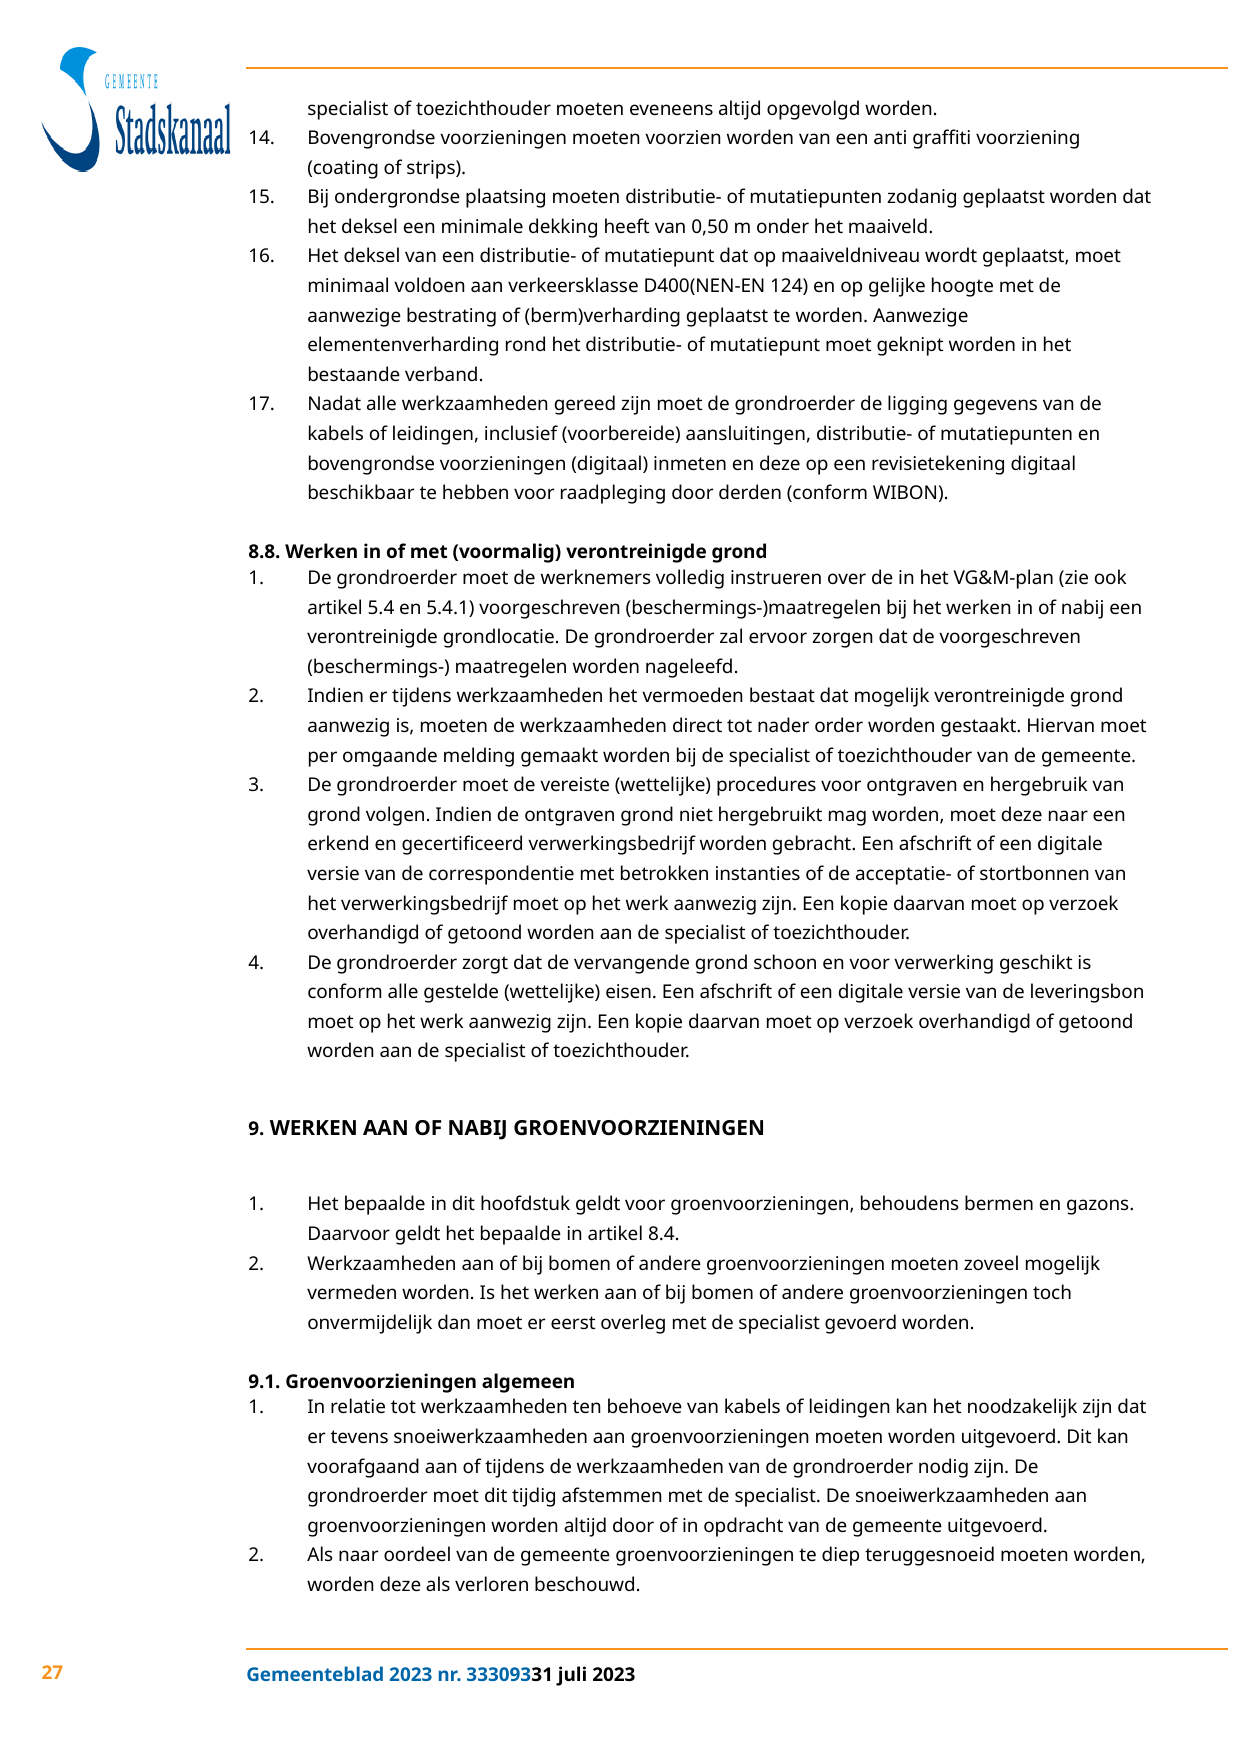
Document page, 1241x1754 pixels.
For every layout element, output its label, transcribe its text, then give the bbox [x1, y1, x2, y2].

list Indien er tijdens werkzaamheden het vermoeden bestaat dat mogelijk verontreinigde grond aanwezig is, moeten de werkzaamheden direct tot nader order worden gestaakt. Hiervan moet per omgaande melding gemaakt worden bij de specialist of toezichthouder van de gemeente. [248, 683, 1152, 767]
list De grondroerder moet de vereiste (wettelijke) procedures voor ontgraven en hergebruik van grond volgen. Indien de ontgraven grond niet hergebruikt mag worden, moet deze naar een erkend en gecertificeerd verwerkingsbedrijf worden gebracht. Een afschrift of een digitale versie van de correspondentie met betrokken instanties of de acceptatie- of stortbonnen van het verwerkingsbedrijf moet op het werk aanwezig zijn. Een kopie daarvan moet op verzoek overhandigd of getoond worden aan de specialist of toezichthouder. [248, 771, 1152, 945]
list De grondroerder moet de werknemers volledig instrueren over de in het VG&M-plan (zie ook artikel 5.4 en 5.4.1) voorgeschreven (beschermings-)maatregelen bij het werken in of nabij een verontreinigde grondlocatie. De grondroerder zal ervoor zorgen dat de voorgeschreven (beschermings-) maatregelen worden nageleefd. [248, 564, 1152, 679]
list Als naar oordeel van de gemeente groenvoorzieningen te diep teruggesnoeid moeten worden, worden deze als verloren beschouwd. [248, 1542, 1152, 1597]
list Bovengrondse voorzieningen moeten voorzien worden van een anti graffiti voorziening (coating of strips). [248, 124, 1152, 180]
picture [41, 47, 231, 172]
text 8.8. Werken in of met (voormalig) verontreinigde grond [248, 538, 1152, 564]
list In relatie tot werkzaamheden ten behoeve van kabels of leidingen kan het noodzakelijk zijn dat er tevens snoeiwerkzaamheden aan groenvoorzieningen moeten worden uitgevoerd. Dit kan voorafgaand aan of tijdens de werkzaamheden van de grondroerder nodig zijn. De grondroerder moet dit tijdig afstemmen met de specialist. De snoeiwerkzaamheden aan groenvoorzieningen worden altijd door of in opdracht van de gemeente uitgevoerd. [248, 1394, 1152, 1538]
list De grondroerder zorgt dat de vervangende grond schoon en voor verwerking geschikt is conform alle gestelde (wettelijke) eisen. Een afschrift of een digitale versie van de leveringsbon moet op het werk aanwezig zijn. Een kopie daarvan moet op verzoek overhandigd of getoond worden aan de specialist of toezichthouder. [248, 949, 1152, 1063]
text 9.1. Groenvoorzieningen algemeen [248, 1368, 1152, 1394]
list specialist of toezichthouder moeten eveneens altijd opgevolgd worden. [248, 95, 1152, 121]
list Het deksel van een distributie- of mutatiepunt dat op maaiveldniveau wordt geplaatst, moet minimaal voldoen aan verkeersklasse D400(NEN-EN 124) en op gelijke hoogte met de aanwezige bestrating of (berm)verharding geplaatst te worden. Aanwezige elementenverharding rond het distributie- of mutatiepunt moet geknipt worden in het bestaande verband. [248, 243, 1152, 387]
list Werkzaamheden aan of bij bomen of andere groenvoorzieningen moeten zoveel mogelijk vermeden worden. Is het werken aan of bij bomen of andere groenvoorzieningen toch onvermijdelijk dan moet er eerst overleg met de specialist gevoerd worden. [248, 1250, 1152, 1334]
list Het bepaalde in dit hoofdstuk geldt voor groenvoorzieningen, behoudens bermen en gazons. Daarvoor geldt het bepaalde in artikel 8.4. [248, 1191, 1152, 1246]
text 9. WERKEN AAN OF NABIJ GROENVOORZIENINGEN [248, 1113, 1152, 1141]
list Nadat alle werkzaamheden gereed zijn moet de grondroerder de ligging gegevens van de kabels of leidingen, inclusief (voorbereide) aansluitingen, distributie- of mutatiepunten en bovengrondse voorzieningen (digitaal) inmeten en deze op een revisietekening digitaal beschikbaar te hebben voor raadpleging door derden (conform WIBON). [248, 391, 1152, 505]
list Bij ondergrondse plaatsing moeten distributie- of mutatiepunten zodanig geplaatst worden dat het deksel een minimale dekking heeft van 0,50 m onder het maaiveld. [248, 183, 1152, 239]
